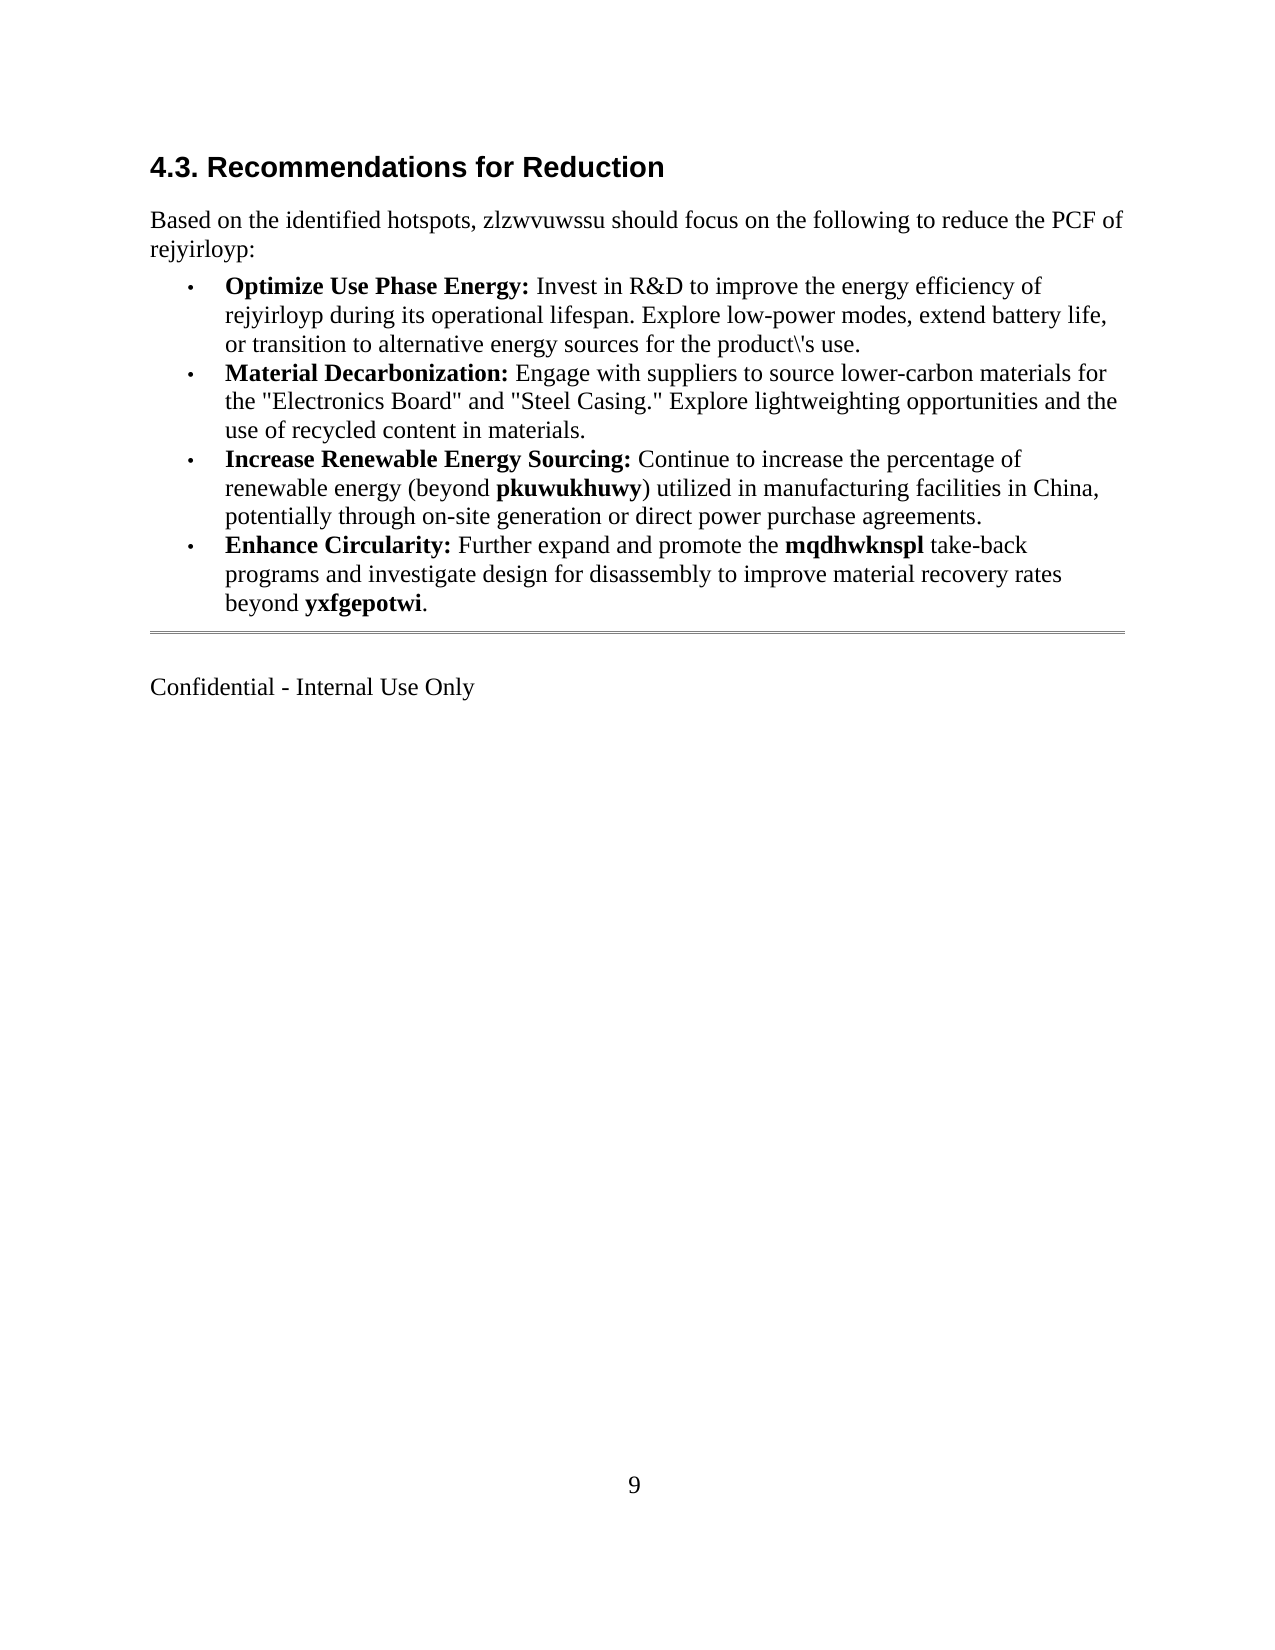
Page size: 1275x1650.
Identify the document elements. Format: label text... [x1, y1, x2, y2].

list Increase Renewable Energy Sourcing: Continue to increase the percentage of renewable energy (beyond pkuwukhuwy) utilized in manufacturing facilities in China, potentially through on-site generation or direct power purchase agreements. [187, 444, 1125, 530]
list Enhance Circularity: Further expand and promote the mqdhwknspl take-back programs and investigate design for disassembly to improve material recovery rates beyond yxfgepotwi. [187, 530, 1125, 616]
subtitle 4.3. Recommendations for Reduction [150, 150, 1125, 183]
text Based on the identified hotspots, zlzwvuwssu should focus on the following to reduce the PCF of rejyirloyp: [150, 205, 1125, 262]
list Optimize Use Phase Energy: Invest in R&D to improve the energy efficiency of rejyirloyp during its operational lifespan. Explore low-power modes, extend battery life, or transition to alternative energy sources for the product\'s use. [187, 271, 1125, 358]
list Material Decarbonization: Engage with suppliers to source lower-carbon materials for the "Electronics Board" and "Steel Casing." Explore lightweighting opportunities and the use of recycled content in materials. [187, 358, 1125, 444]
text Confidential - Internal Use Only [150, 672, 1125, 700]
